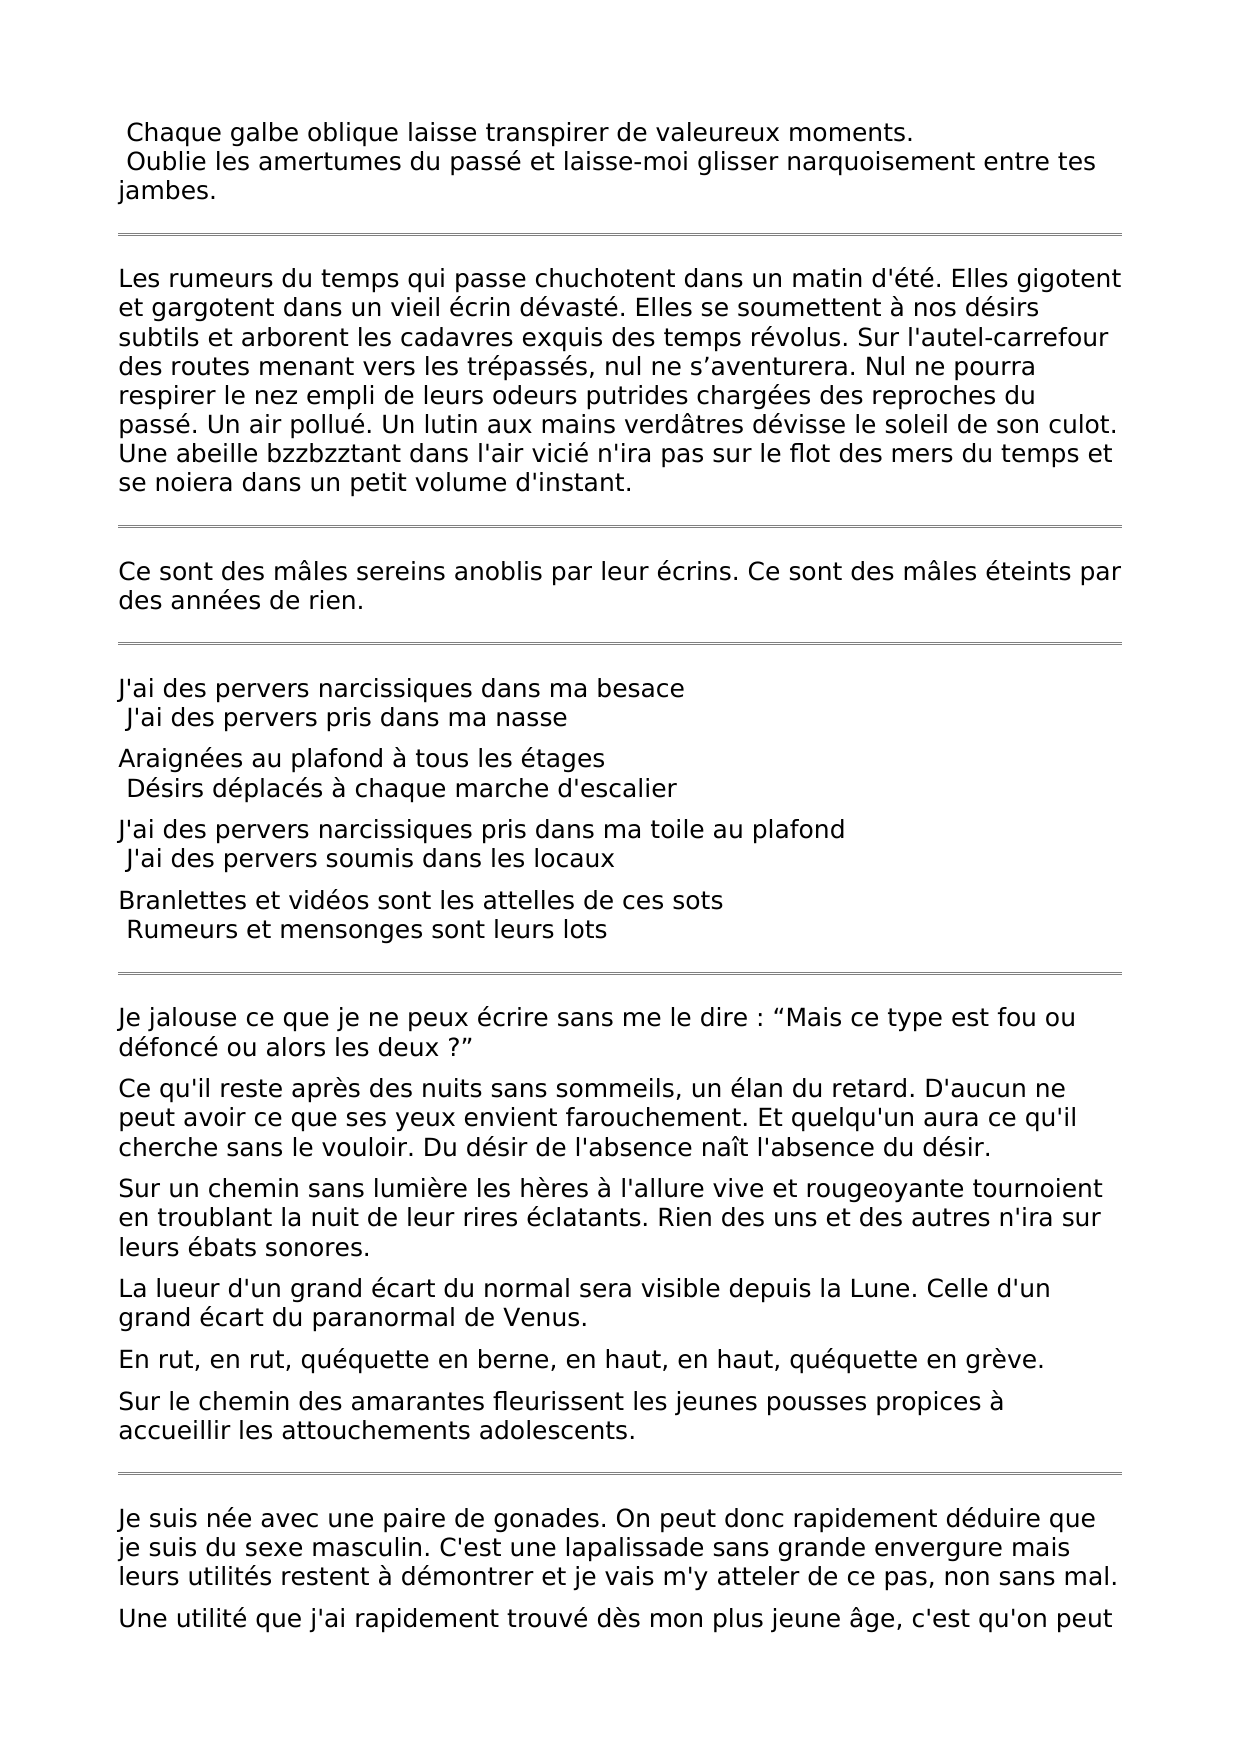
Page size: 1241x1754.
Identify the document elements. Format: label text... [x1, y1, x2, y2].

text Les rumeurs du temps qui passe chuchotent dans un matin d'été. Elles gigotent et gargotent dans un vieil écrin dévasté. Elles se soumettent à nos désirs subtils et arborent les cadavres exquis des temps révolus. Sur l'autel-carrefour des routes menant vers les trépassés, nul ne s’aventurera. Nul ne pourra respirer le nez empli de leurs odeurs putrides chargées des reproches du passé. Un air pollué. Un lutin aux mains verdâtres dévisse le soleil de son culot. Une abeille bzzbzztant dans l'air vicié n'ira pas sur le flot des mers du temps et se noiera dans un petit volume d'instant. [118, 264, 1122, 498]
text J'ai des pervers narcissiques pris dans ma toile au plafond J'ai des pervers soumis dans les locaux [118, 816, 1122, 874]
text Sur un chemin sans lumière les hères à l'allure vive et rougeoyante tournoient en troublant la nuit de leur rires éclatants. Rien des uns et des autres n'ira sur leurs ébats sonores. [118, 1174, 1122, 1262]
text Branlettes et vidéos sont les attelles de ces sots Rumeurs et mensonges sont leurs lots [118, 886, 1122, 945]
text En rut, en rut, quéquette en berne, en haut, en haut, quéquette en grève. [118, 1345, 1122, 1374]
text La lueur d'un grand écart du normal sera visible depuis la Lune. Celle d'un grand écart du paranormal de Venus. [118, 1274, 1122, 1333]
text Je jalouse ce que je ne peux écrire sans me le dire : “Mais ce type est fou ou défoncé ou alors les deux ?” [118, 1003, 1122, 1062]
text Chaque galbe oblique laisse transpirer de valeureux moments. Oublie les amertumes du passé et laisse-moi glisser narquoisement entre tes jambes. [118, 118, 1122, 206]
text Ce qu'il reste après des nuits sans sommeils, un élan du retard. D'aucun ne peut avoir ce que ses yeux envient farouchement. Et quelqu'un aura ce qu'il cherche sans le vouloir. Du désir de l'absence naît l'absence du désir. [118, 1074, 1122, 1162]
text Araignées au plafond à tous les étages Désirs déplacés à chaque marche d'escalier [118, 745, 1122, 803]
text J'ai des pervers narcissiques dans ma besace J'ai des pervers pris dans ma nasse [118, 674, 1122, 732]
text Sur le chemin des amarantes fleurissent les jeunes pousses propices à accueillir les attouchements adolescents. [118, 1387, 1122, 1445]
text Je suis née avec une paire de gonades. On peut donc rapidement déduire que je suis du sexe masculin. C'est une lapalissade sans grande envergure mais leurs utilités restent à démontrer et je vais m'y atteler de ce pas, non sans mal. [118, 1504, 1122, 1592]
text Une utilité que j'ai rapidement trouvé dès mon plus jeune âge, c'est qu'on peut [118, 1604, 1122, 1633]
text Ce sont des mâles sereins anoblis par leur écrins. Ce sont des mâles éteints par des années de rien. [118, 557, 1122, 615]
